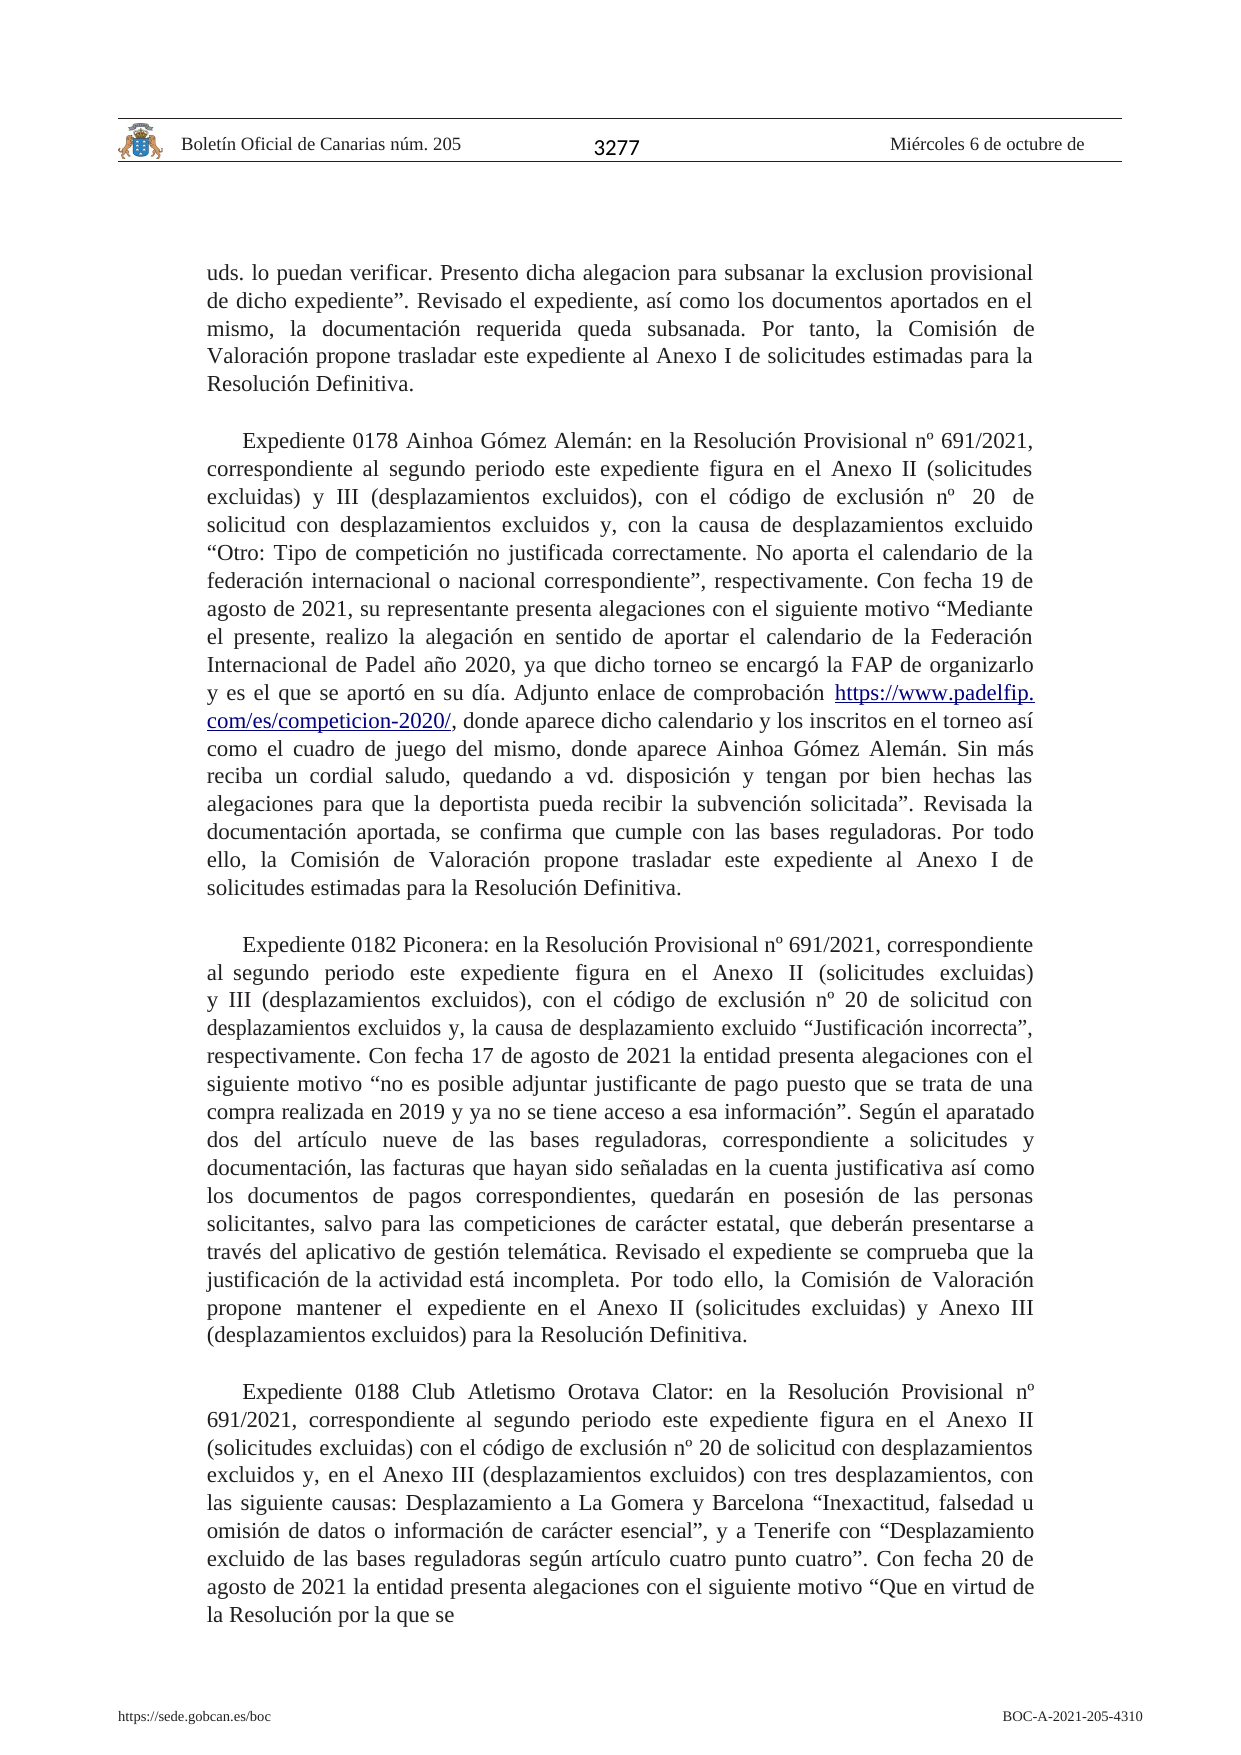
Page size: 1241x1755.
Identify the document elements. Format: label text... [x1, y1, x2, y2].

text uds. lo puedan verificar. Presento dicha alegacion para subsanar la exclusion provisional de dicho expediente”. Revisado el expediente, así como los documentos aportados en el mismo, la documentación requerida queda subsanada. Por tanto, la Comisión de Valoración propone trasladar este expediente al Anexo I de solicitudes estimadas para la Resolución Definitiva. [207, 259, 1034, 397]
text Expediente 0188 Club Atletismo Orotava Clator: en la Resolución Provisional nº 691/2021, correspondiente al segundo periodo este expediente figura en el Anexo II (solicitudes excluidas) con el código de exclusión nº 20 de solicitud con desplazamientos excluidos y, en el Anexo III (desplazamientos excluidos) con tres desplazamientos, con las siguiente causas: Desplazamiento a La Gomera y Barcelona “Inexactitud, falsedad u omisión de datos o información de carácter esencial”, y a Tenerife con “Desplazamiento excluido de las bases reguladoras según artículo cuatro punto cuatro”. Con fecha 20 de agosto de 2021 la entidad presenta alegaciones con el siguiente motivo “Que en virtud de la Resolución por la que se [207, 1378, 1034, 1627]
text Expediente 0178 Ainhoa Gómez Alemán: en la Resolución Provisional nº 691/2021, correspondiente al segundo periodo este expediente figura en el Anexo II (solicitudes excluidas) y III (desplazamientos excluidos), con el código de exclusión nº 20 de solicitud con desplazamientos excluidos y, con la causa de desplazamientos excluido “Otro: Tipo de competición no justificada correctamente. No aporta el calendario de la federación internacional o nacional correspondiente”, respectivamente. Con fecha 19 de agosto de 2021, su representante presenta alegaciones con el siguiente motivo “Mediante el presente, realizo la alegación en sentido de aportar el calendario de la Federación Internacional de Padel año 2020, ya que dicho torneo se encargó la FAP de organizarlo y es el que se aportó en su día. Adjunto enlace de comprobación https://www.padelfip. com/es/competicion-2020/, donde aparece dicho calendario y los inscritos en el torneo así como el cuadro de juego del mismo, donde aparece Ainhoa Gómez Alemán. Sin más reciba un cordial saludo, quedando a vd. disposición y tengan por bien hechas las alegaciones para que la deportista pueda recibir la subvención solicitada”. Revisada la documentación aportada, se confirma que cumple con las bases reguladoras. Por todo ello, la Comisión de Valoración propone trasladar este expediente al Anexo I de solicitudes estimadas para la Resolución Definitiva. [207, 428, 1034, 901]
text https://sede.gobcan.es/boc BOC-A-2021-205-4310 [118, 1708, 1155, 1724]
text Expediente 0182 Piconera: en la Resolución Provisional nº 691/2021, correspondiente al segundo periodo este expediente figura en el Anexo II (solicitudes excluidas) y III (desplazamientos excluidos), con el código de exclusión nº 20 de solicitud con desplazamientos excluidos y, la causa de desplazamiento excluido “Justificación incorrecta”, respectivamente. Con fecha 17 de agosto de 2021 la entidad presenta alegaciones con el siguiente motivo “no es posible adjuntar justificante de pago puesto que se trata de una compra realizada en 2019 y ya no se tiene acceso a esa información”. Según el aparatado dos del artículo nueve de las bases reguladoras, correspondiente a solicitudes y documentación, las facturas que hayan sido señaladas en la cuenta justificativa así como los documentos de pagos correspondientes, quedarán en posesión de las personas solicitantes, salvo para las competiciones de carácter estatal, que deberán presentarse a través del aplicativo de gestión telemática. Revisado el expediente se comprueba que la justificación de la actividad está incompleta. Por todo ello, la Comisión de Valoración propone mantener el expediente en el Anexo II (solicitudes excluidas) y Anexo III (desplazamientos excluidos) para la Resolución Definitiva. [207, 931, 1034, 1348]
